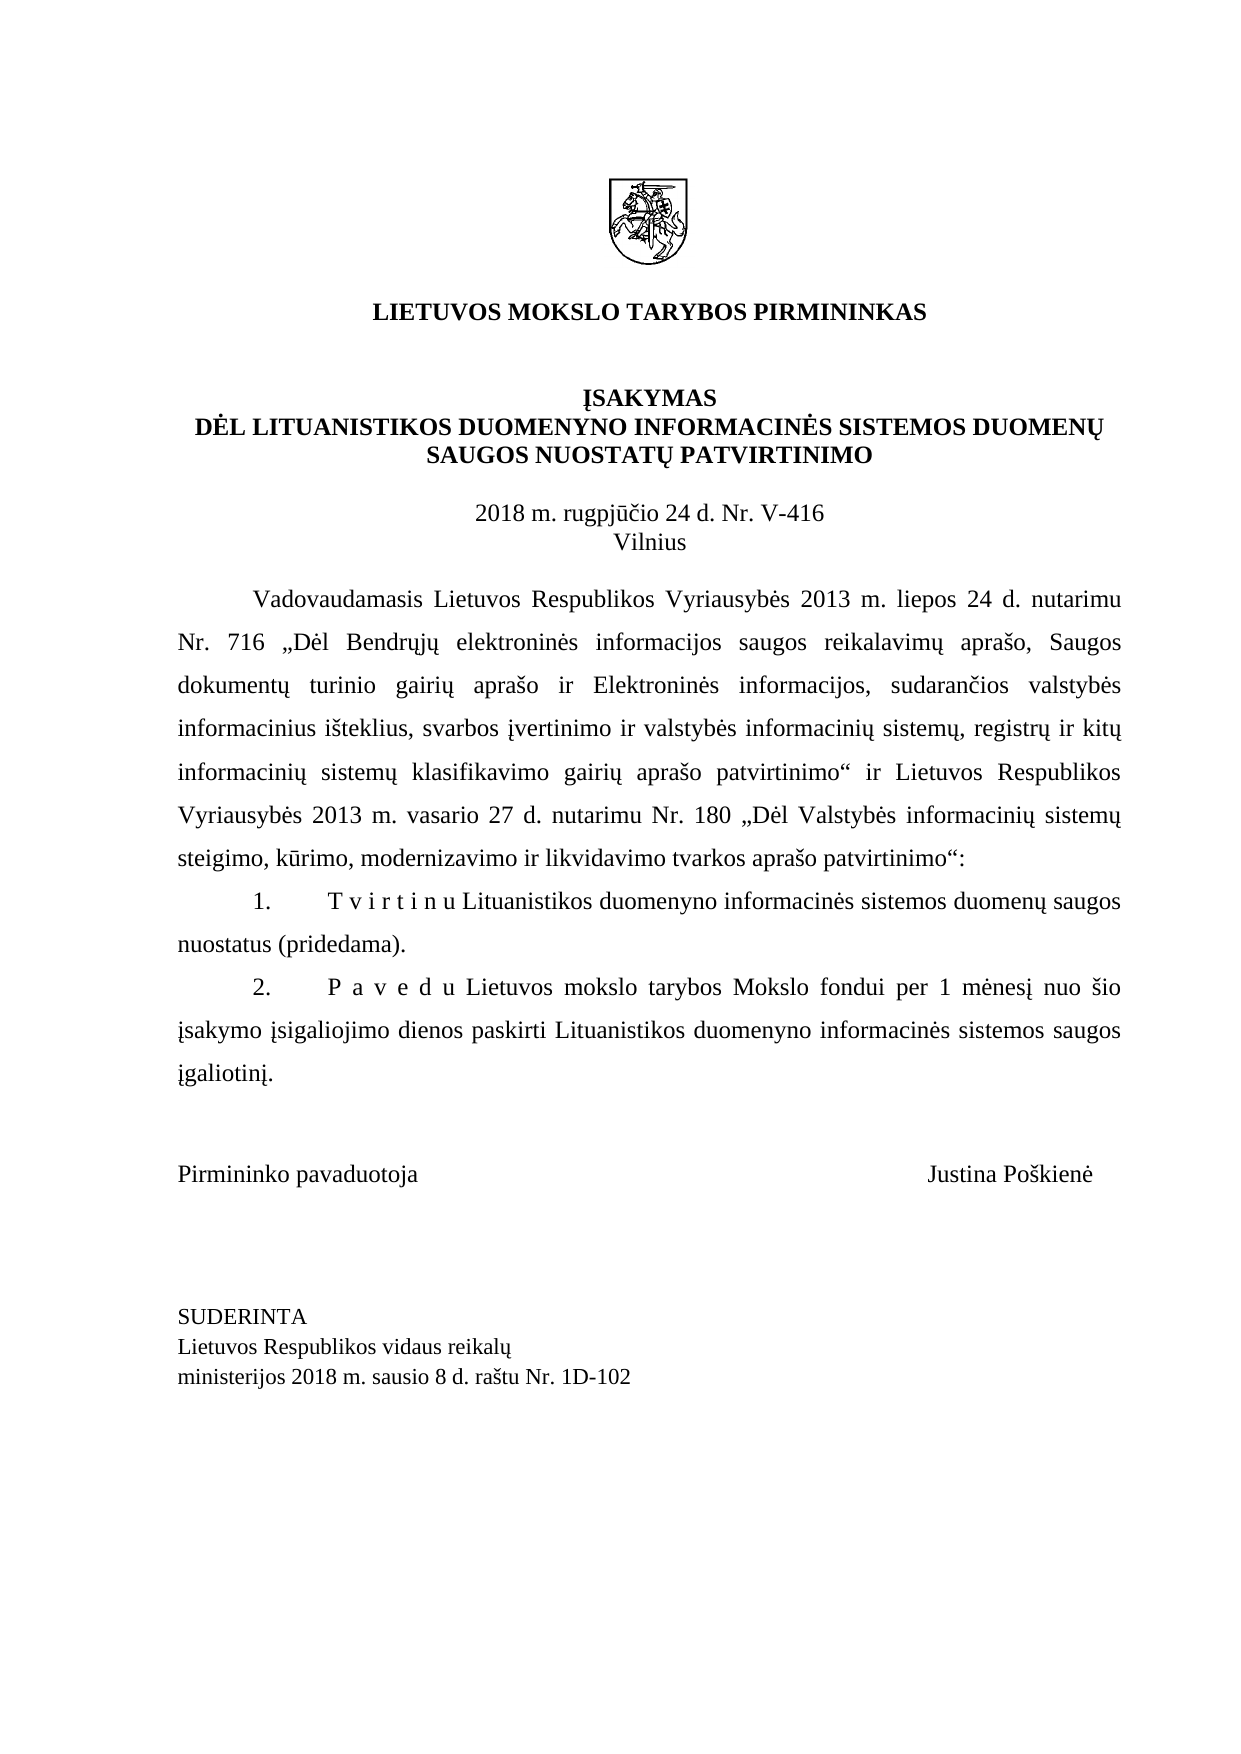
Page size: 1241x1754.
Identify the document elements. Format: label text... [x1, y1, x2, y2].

text 2018 m. rugpjūčio 24 d. Nr. V-416 [177, 498, 1122, 527]
text Lietuvos Respublikos vidaus reikalų [177, 1333, 1122, 1359]
text Vilnius [177, 527, 1122, 555]
text DĖL LITUANISTIKOS DUOMENYNO INFORMACINĖS SISTEMOS DUOMENŲ SAUGOS NUOSTATŲ PATVIRTINIMO [177, 412, 1122, 469]
text Pirmininko pavaduotoja Justina Poškienė [177, 1159, 1122, 1188]
text LIETUVOS MOKSLO TARYBOS PIRMININKAS [177, 297, 1122, 325]
text ministerijos 2018 m. sausio 8 d. raštu Nr. 1D-102 [177, 1363, 1122, 1389]
text SUDERINTA [177, 1303, 1122, 1329]
text ĮSAKYMAS [177, 383, 1122, 412]
text 1. T v i r t i n u Lituanistikos duomenyno informacinės sistemos duomenų saugos nuostatus (pridedama). [177, 886, 1122, 958]
text 2. P a v e d u Lietuvos mokslo tarybos Mokslo fondui per 1 mėnesį nuo šio įsakymo įsigaliojimo dienos paskirti Lituanistikos duomenyno informacinės sistemos saugos įgaliotinį. [177, 972, 1122, 1087]
text Vadovaudamasis Lietuvos Respublikos Vyriausybės 2013 m. liepos 24 d. nutarimu Nr. 716 „Dėl Bendrųjų elektroninės informacijos saugos reikalavimų aprašo, Saugos dokumentų turinio gairių aprašo ir Elektroninės informacijos, sudarančios valstybės informacinius išteklius, svarbos įvertinimo ir valstybės informacinių sistemų, registrų ir kitų informacinių sistemų klasifikavimo gairių aprašo patvirtinimo“ ir Lietuvos Respublikos Vyriausybės 2013 m. vasario 27 d. nutarimu Nr. 180 „Dėl Valstybės informacinių sistemų steigimo, kūrimo, modernizavimo ir likvidavimo tvarkos aprašo patvirtinimo“: [177, 584, 1122, 872]
